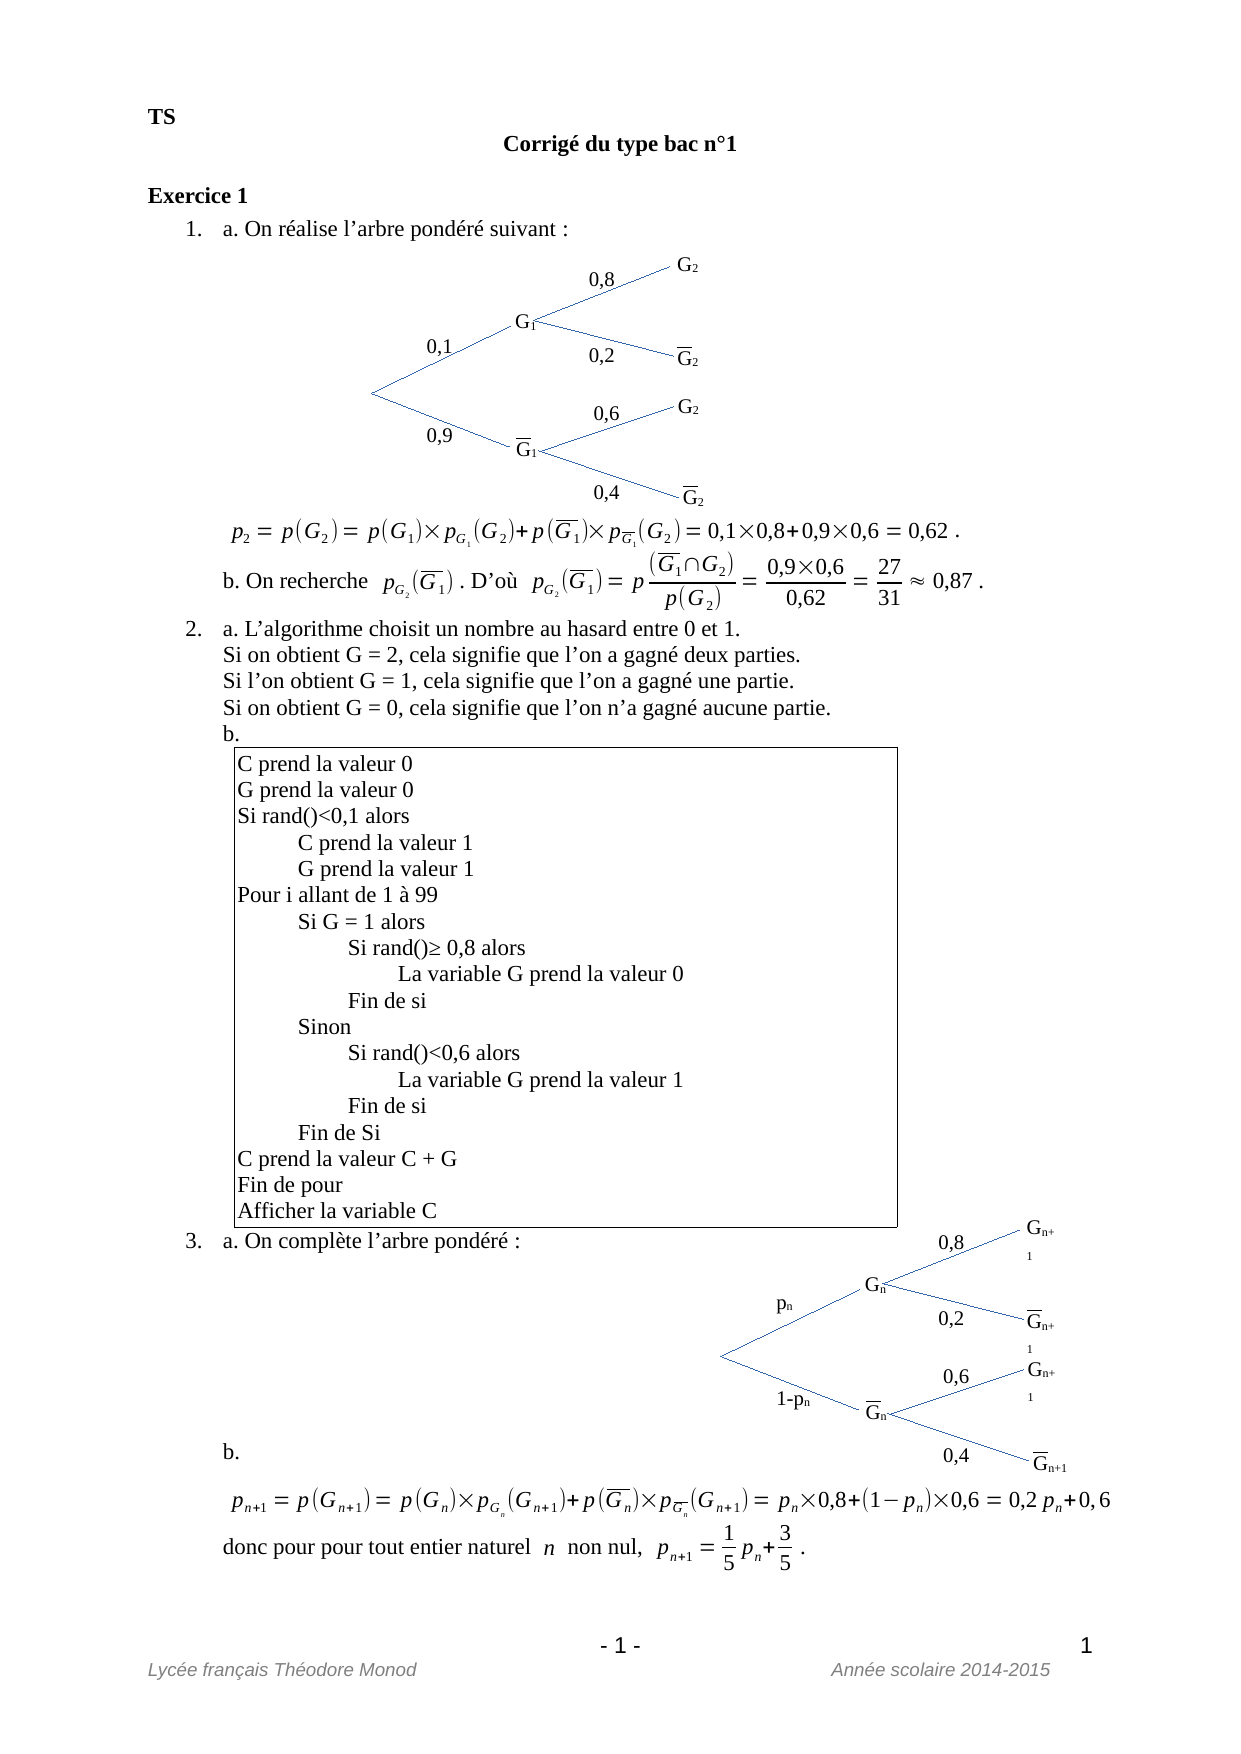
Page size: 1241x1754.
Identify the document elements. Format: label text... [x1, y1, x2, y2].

text Corrigé du type bac n°1 [148, 130, 1092, 156]
list C prend la valeur 0 G prend la valeur 0 Si rand()<0,1 alors C prend la valeur 1 G prend la valeur 1 Pour i allant de 1 à 99 Si G = 1 alors Si rand()≥ 0,8 alors La variable G prend la valeur 0 Fin de si Sinon Si rand()<0,6 alors La variable G prend la valeur 1 Fin de si Fin de Si C prend la valeur C + G Fin de pour Afficher la variable C [235, 748, 897, 1227]
subtitle Exercice 1 [148, 182, 1092, 209]
text TS [148, 103, 1092, 130]
list a. On réalise l’arbre pondéré suivant : . b. On recherche . D’où . [185, 215, 1092, 615]
list a. On complète l’arbre pondéré : b. donc pour pour tout entier naturel non nul, . [185, 1227, 1092, 1577]
list a. L’algorithme choisit un nombre au hasard entre 0 et 1. Si on obtient G = 2, cela signifie que l’on a gagné deux parties. Si l’on obtient G = 1, cela signifie que l’on a gagné une partie. Si on obtient G = 0, cela signifie que l’on n’a gagné aucune partie. b. [185, 615, 1092, 747]
